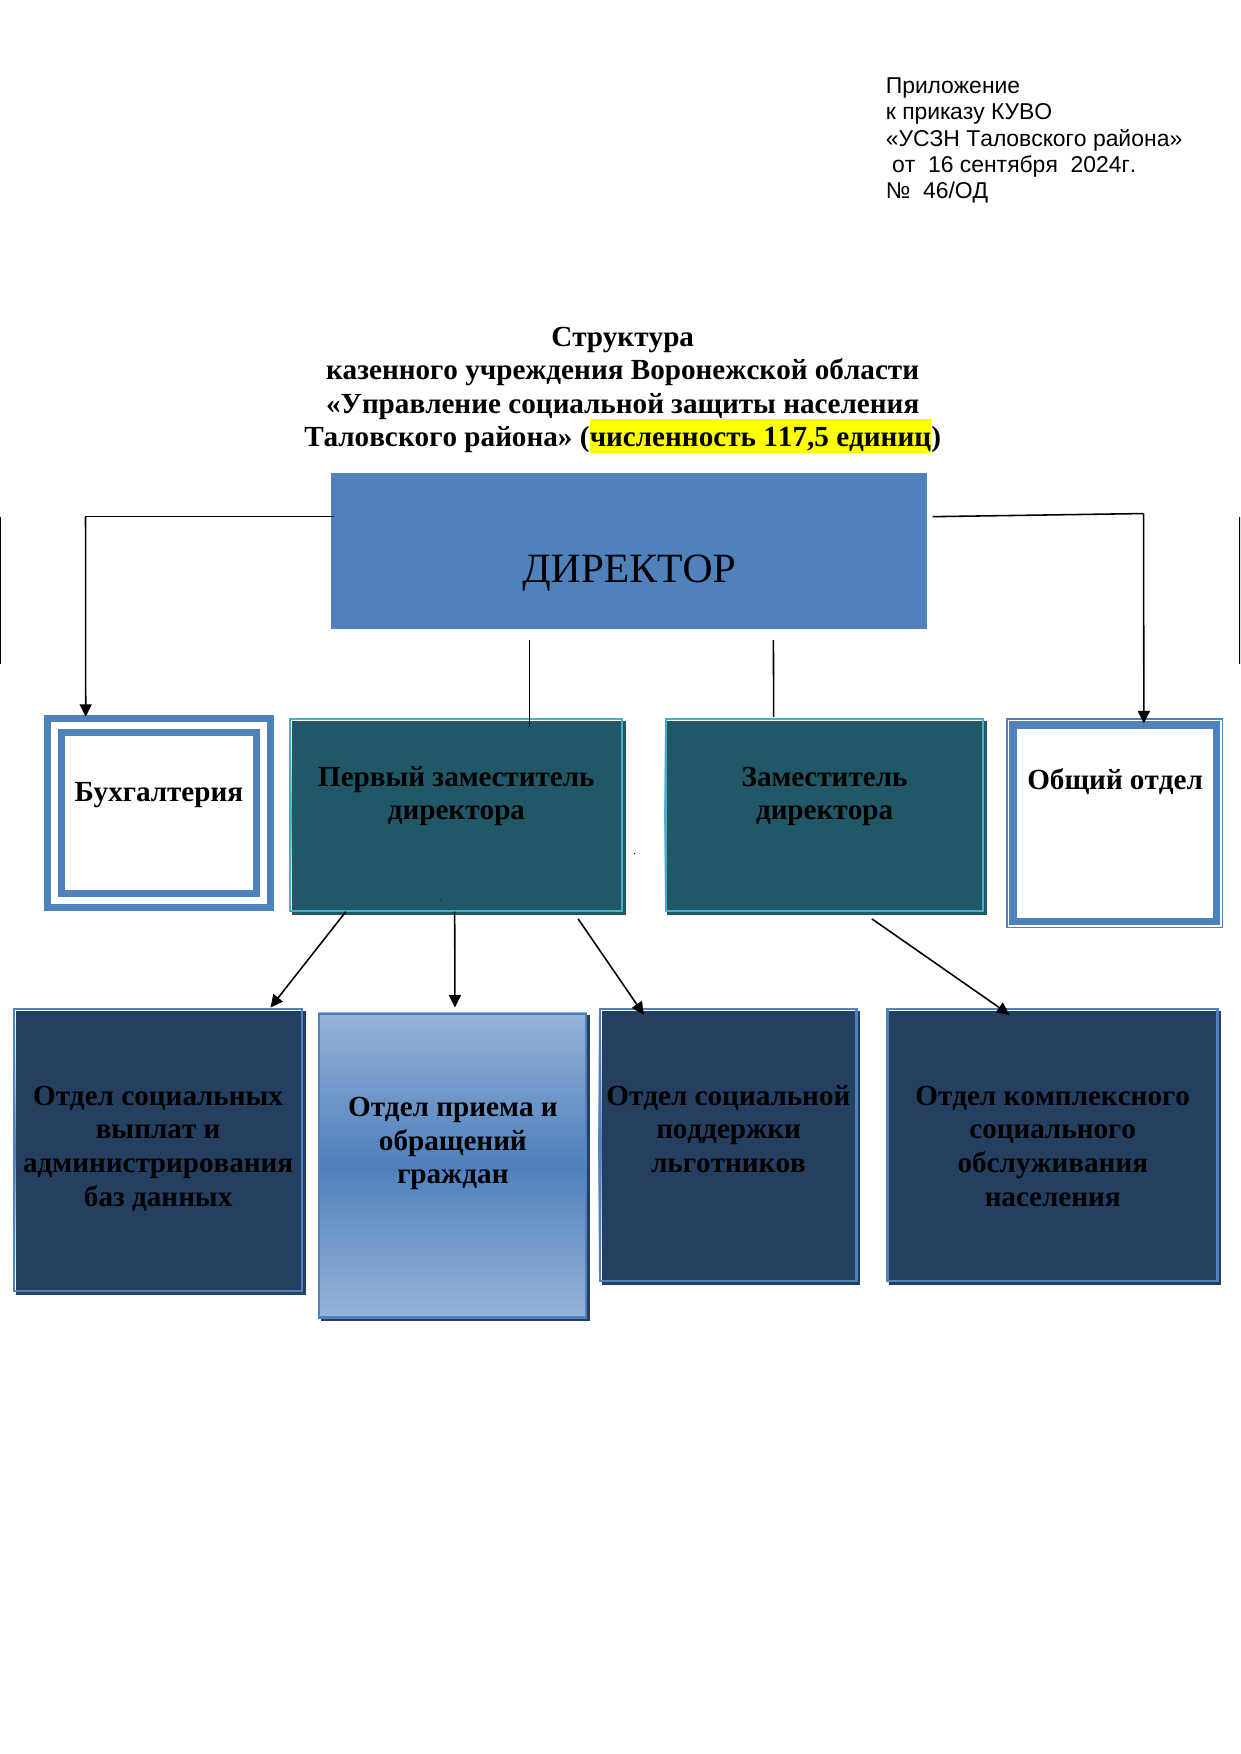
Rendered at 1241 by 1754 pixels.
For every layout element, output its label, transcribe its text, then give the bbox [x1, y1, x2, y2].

text Таловского района» (численность 117,5 единиц) [24, 419, 1221, 453]
text казенного учреждения Воронежской области [24, 352, 1221, 386]
table_header [13, 24, 874, 252]
text Отдел приема и обращений граждан [335, 1089, 570, 1190]
text Бухгалтерия [65, 774, 253, 808]
text Общий отдел [1017, 762, 1213, 796]
text Структура [24, 319, 1221, 352]
text «Управление социальной защиты населения [24, 386, 1221, 419]
text ДИРЕКТОР [360, 543, 897, 591]
table_header Приложение к приказу КУВО «УСЗН Таловского района» от 16 сентября 2024г. № 46/ОД [874, 24, 1240, 252]
